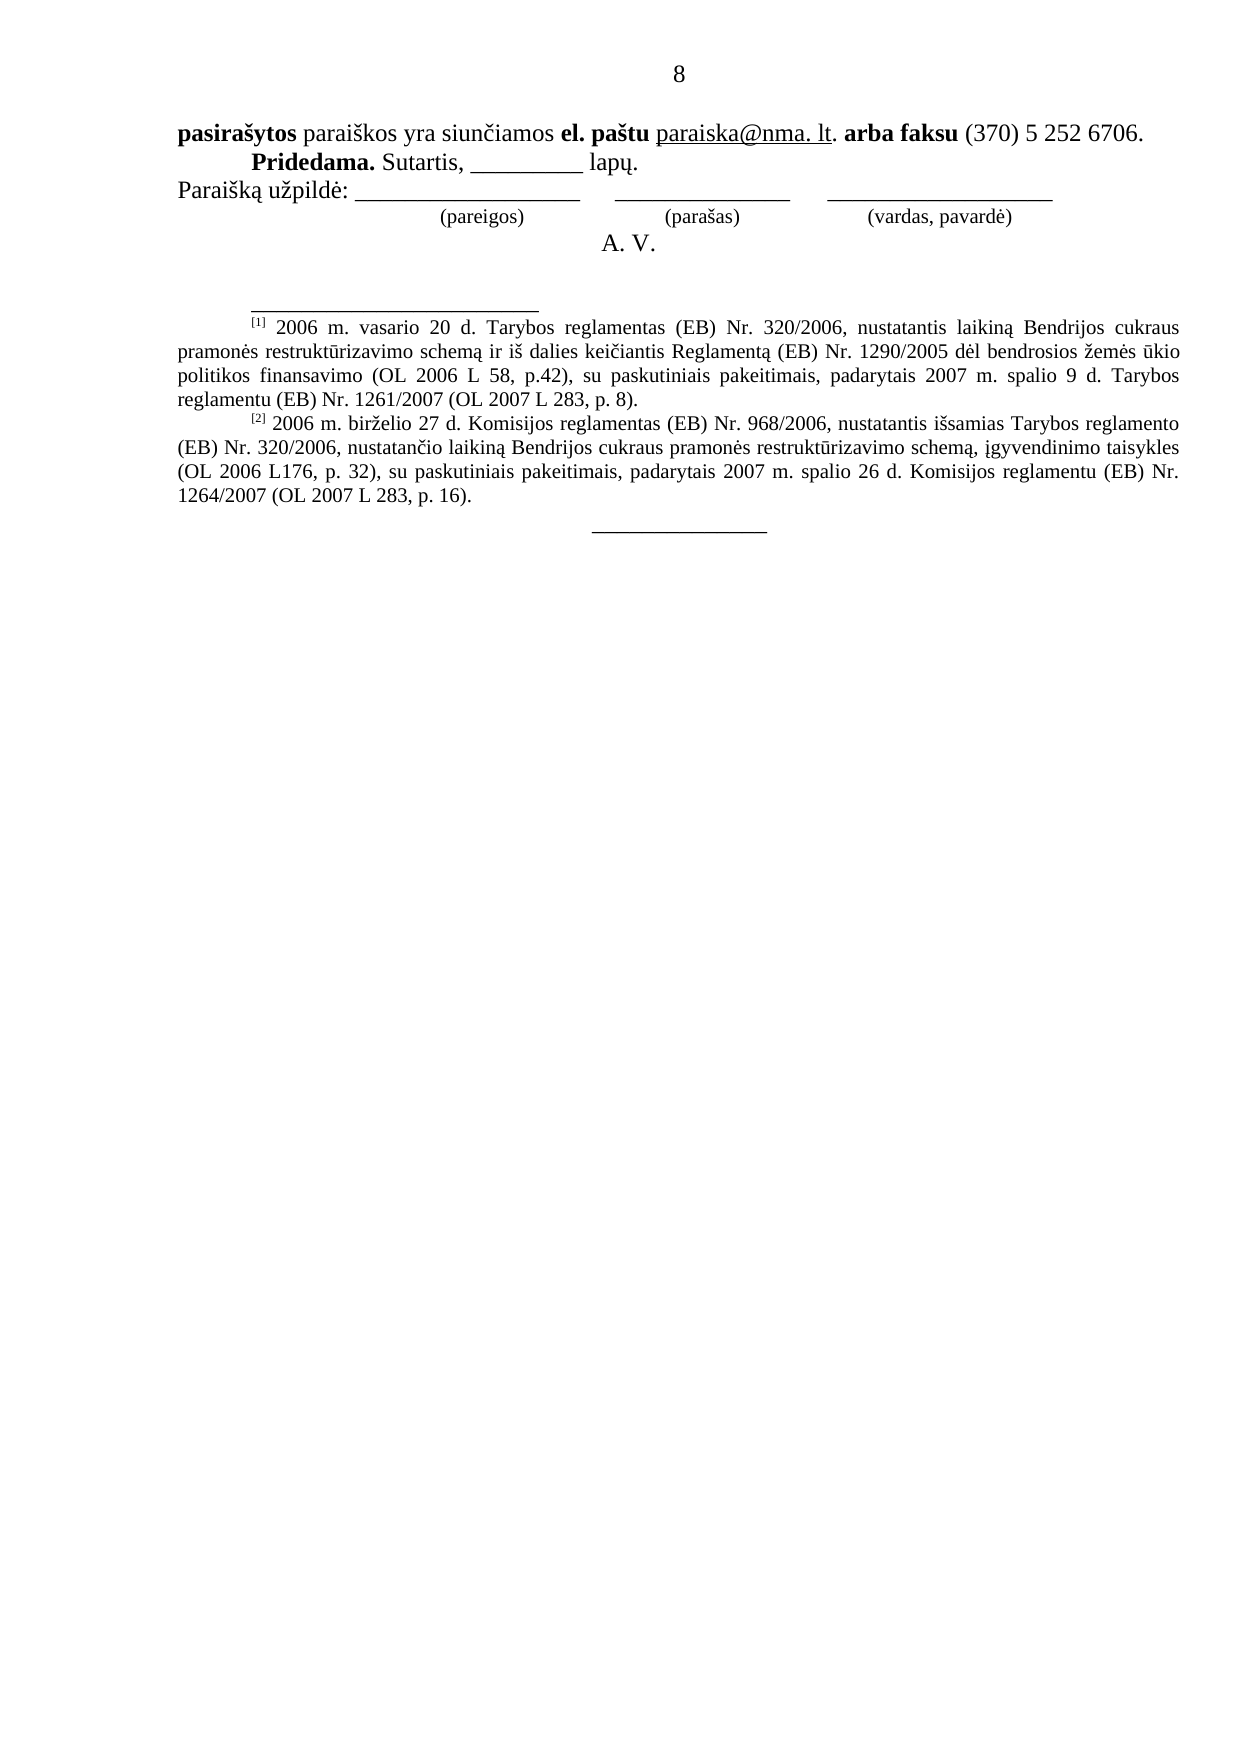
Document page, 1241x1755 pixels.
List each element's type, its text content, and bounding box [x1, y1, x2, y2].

text pasirašytos paraiškos yra siunčiamos el. paštu paraiska@nma. lt. arba faksu (370) 5 252 6706. [177, 118, 1181, 147]
text [1] 2006 m. vasario 20 d. Tarybos reglamentas (EB) Nr. 320/2006, nustatantis laikiną Bendrijos cukraus pramonės restruktūrizavimo schemą ir iš dalies keičiantis Reglamentą (EB) Nr. 1290/2005 dėl bendrosios žemės ūkio politikos finansavimo (OL 2006 L 58, p.42), su paskutiniais pakeitimais, padarytais 2007 m. spalio 9 d. Tarybos reglamentu (EB) Nr. 1261/2007 (OL 2007 L 283, p. 8). [177, 315, 1181, 411]
text A. V. [527, 228, 1181, 257]
text _______________________ [177, 286, 1181, 315]
text (pareigos) (parašas) (vardas, pavardė) [402, 204, 1181, 228]
text Pridedama. Sutartis, _________ lapų. [177, 147, 1181, 176]
text [2] 2006 m. birželio 27 d. Komisijos reglamentas (EB) Nr. 968/2006, nustatantis išsamias Tarybos reglamento (EB) Nr. 320/2006, nustatančio laikiną Bendrijos cukraus pramonės restruktūrizavimo schemą, įgyvendinimo taisykles (OL 2006 L176, p. 32), su paskutiniais pakeitimais, padarytais 2007 m. spalio 26 d. Komisijos reglamentu (EB) Nr. 1264/2007 (OL 2007 L 283, p. 16). [177, 411, 1181, 507]
text Paraišką užpildė: __________________ ______________ __________________ [177, 176, 1181, 204]
text ______________ [177, 507, 1181, 536]
